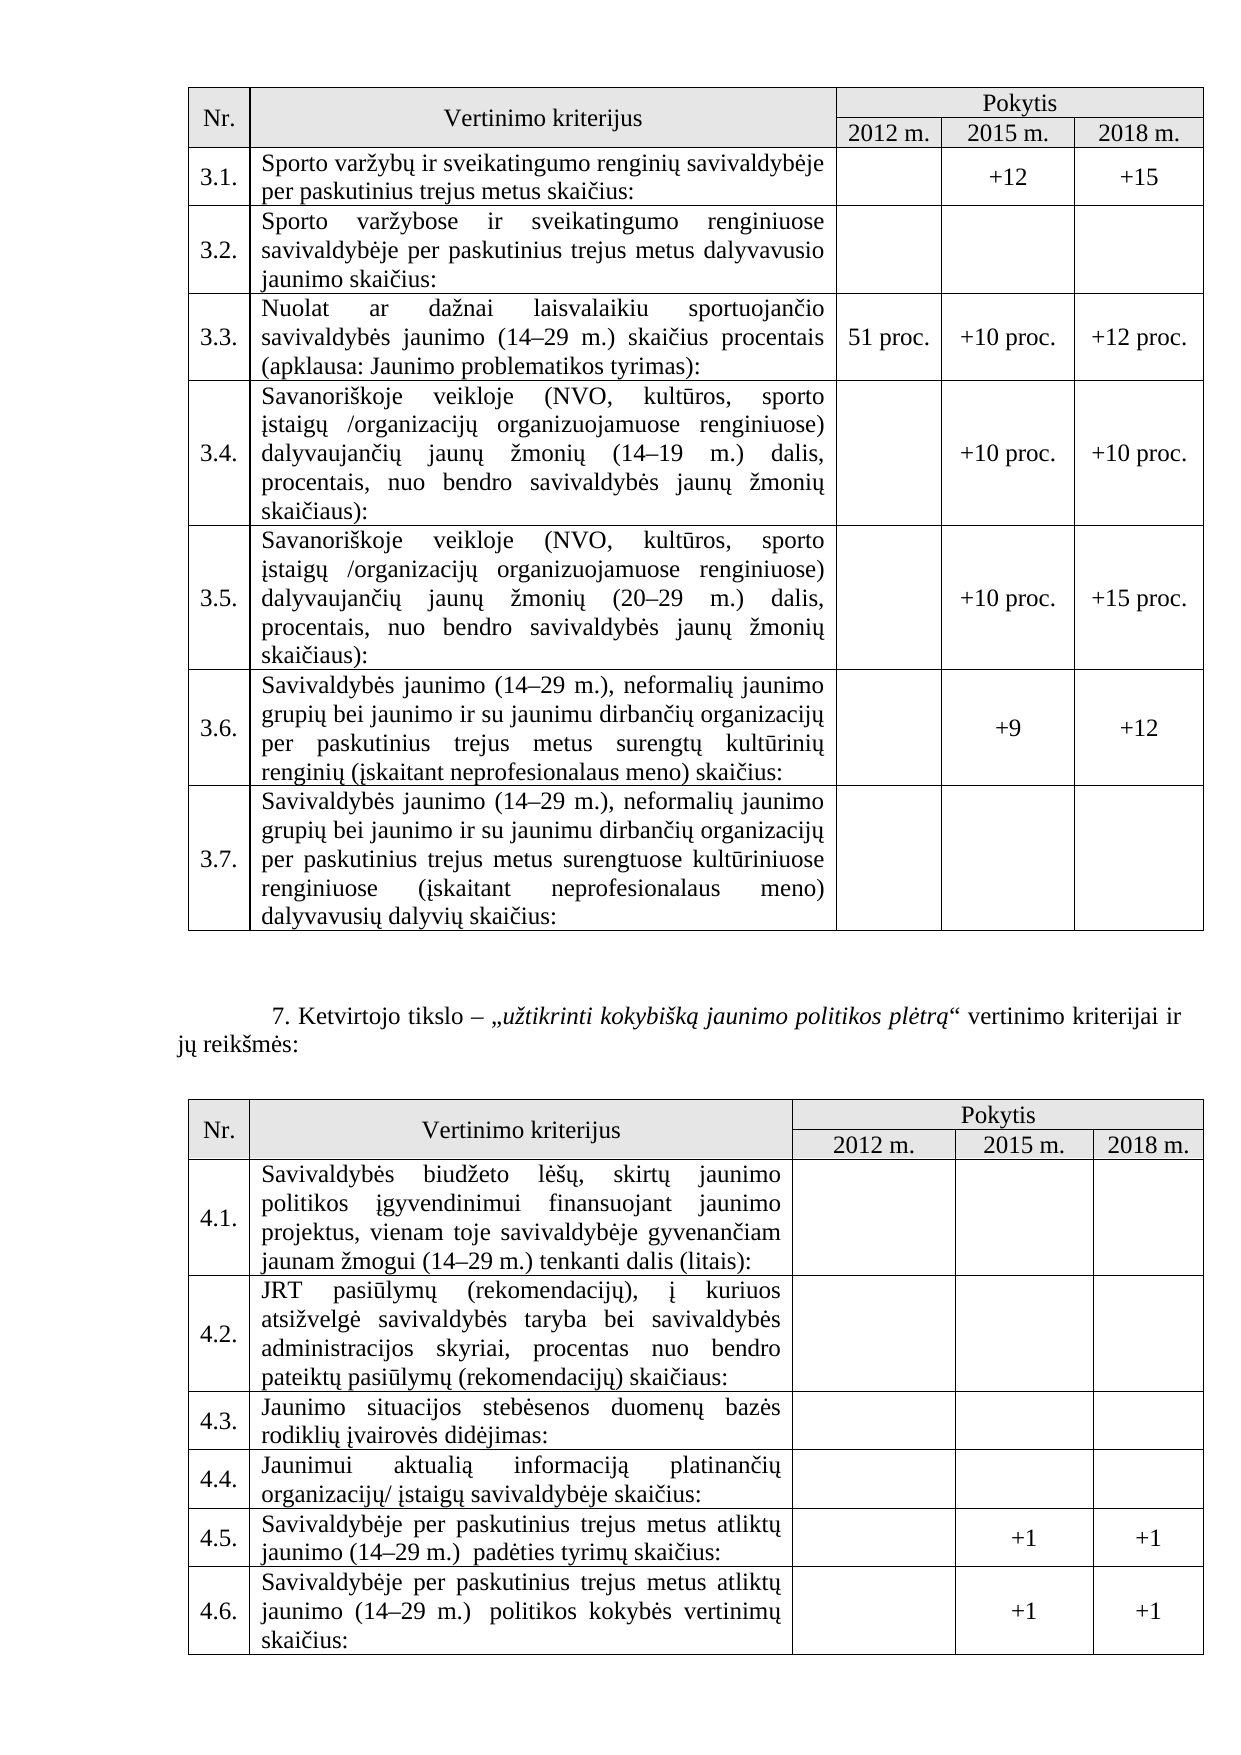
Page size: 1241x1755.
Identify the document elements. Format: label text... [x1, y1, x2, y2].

table_cell [837, 381, 941, 524]
table_cell 2015 m. [942, 118, 1074, 147]
table_cell 4.6. [189, 1567, 249, 1653]
table_cell [956, 1392, 1093, 1449]
table_cell [1075, 206, 1203, 292]
table_cell +12 [1075, 670, 1203, 785]
table_cell [1075, 786, 1203, 930]
table_cell Savivaldybėje per paskutinius trejus metus atliktų jaunimo (14–29 m.) padėties tyrimų skaičius: [250, 1509, 792, 1566]
table_cell [837, 786, 941, 930]
text 7. Ketvirtojo tikslo – „užtikrinti kokybišką jaunimo politikos plėtrą“ vertinimo kriterijai ir jų reikšmės: [177, 1001, 1181, 1058]
table_cell 3.4. [189, 381, 249, 524]
table_cell [1094, 1450, 1203, 1508]
table_cell [1094, 1276, 1203, 1391]
table_cell 51 proc. [837, 294, 941, 380]
table_cell 3.1. [189, 148, 249, 205]
table_cell [793, 1450, 955, 1508]
table_cell Sporto varžybų ir sveikatingumo renginių savivaldybėje per paskutinius trejus metus skaičius: [251, 148, 836, 205]
table_cell 3.5. [189, 526, 249, 669]
table_cell [956, 1450, 1093, 1508]
table_cell 3.7. [189, 786, 249, 930]
table_cell [1094, 1392, 1203, 1449]
table_cell [956, 1276, 1093, 1391]
table_cell Savivaldybės jaunimo (14–29 m.), neformalių jaunimo grupių bei jaunimo ir su jaunimu dirbančių organizacijų per paskutinius trejus metus surengtų kultūrinių renginių (įskaitant neprofesionalaus meno) skaičius: [251, 670, 836, 785]
table_cell +9 [942, 670, 1074, 785]
table_cell +15 proc. [1075, 526, 1203, 669]
table_cell +15 [1075, 148, 1203, 205]
table_cell 3.6. [189, 670, 249, 785]
table_cell [837, 526, 941, 669]
table_cell 4.3. [189, 1392, 249, 1449]
table_cell [793, 1160, 955, 1274]
table_cell 3.2. [189, 206, 249, 292]
table_cell [793, 1567, 955, 1653]
table_cell [837, 670, 941, 785]
table_cell [793, 1276, 955, 1391]
table_cell Jaunimo situacijos stebėsenos duomenų bazės rodiklių įvairovės didėjimas: [250, 1392, 792, 1449]
table_cell 4.1. [189, 1160, 249, 1274]
table_cell +10 proc. [942, 381, 1074, 524]
table_cell 2012 m. [793, 1130, 955, 1158]
table_header Vertinimo kriterijus [251, 88, 836, 147]
table_cell [956, 1160, 1093, 1274]
table_cell +10 proc. [942, 526, 1074, 669]
table_header Pokytis [793, 1100, 1203, 1129]
table_cell [942, 786, 1074, 930]
table_cell 2012 m. [837, 118, 941, 147]
table_cell JRT pasiūlymų (rekomendacijų), į kuriuos atsižvelgė savivaldybės taryba bei savivaldybės administracijos skyriai, procentas nuo bendro pateiktų pasiūlymų (rekomendacijų) skaičiaus: [250, 1276, 792, 1391]
table_cell 3.3. [189, 294, 249, 380]
table_cell [837, 148, 941, 205]
table_cell Savanoriškoje veikloje (NVO, kultūros, sporto įstaigų /organizacijų organizuojamuose renginiuose) dalyvaujančių jaunų žmonių (14–19 m.) dalis, procentais, nuo bendro savivaldybės jaunų žmonių skaičiaus): [251, 381, 836, 524]
table_cell [942, 206, 1074, 292]
table_cell Savivaldybės biudžeto lėšų, skirtų jaunimo politikos įgyvendinimui finansuojant jaunimo projektus, vienam toje savivaldybėje gyvenančiam jaunam žmogui (14–29 m.) tenkanti dalis (litais): [250, 1160, 792, 1274]
table_cell +10 proc. [1075, 381, 1203, 524]
table_cell +1 [956, 1509, 1093, 1566]
table_header Pokytis [837, 88, 1203, 117]
table_cell 2018 m. [1075, 118, 1203, 147]
table_cell 2015 m. [956, 1130, 1093, 1158]
table_cell [1094, 1160, 1203, 1274]
table_cell 4.5. [189, 1509, 249, 1566]
table_cell 2018 m. [1094, 1130, 1203, 1158]
table_cell [793, 1392, 955, 1449]
table_header Vertinimo kriterijus [250, 1100, 792, 1158]
table_cell Savivaldybės jaunimo (14–29 m.), neformalių jaunimo grupių bei jaunimo ir su jaunimu dirbančių organizacijų per paskutinius trejus metus surengtuose kultūriniuose renginiuose (įskaitant neprofesionalaus meno) dalyvavusių dalyvių skaičius: [251, 786, 836, 930]
table_cell +12 [942, 148, 1074, 205]
table_cell Nuolat ar dažnai laisvalaikiu sportuojančio savivaldybės jaunimo (14–29 m.) skaičius procentais (apklausa: Jaunimo problematikos tyrimas): [251, 294, 836, 380]
table_cell +12 proc. [1075, 294, 1203, 380]
table_cell +10 proc. [942, 294, 1074, 380]
table_cell Savivaldybėje per paskutinius trejus metus atliktų jaunimo (14–29 m.) politikos kokybės vertinimų skaičius: [250, 1567, 792, 1653]
table_cell Jaunimui aktualią informaciją platinančių organizacijų/ įstaigų savivaldybėje skaičius: [250, 1450, 792, 1508]
table_cell Savanoriškoje veikloje (NVO, kultūros, sporto įstaigų /organizacijų organizuojamuose renginiuose) dalyvaujančių jaunų žmonių (20–29 m.) dalis, procentais, nuo bendro savivaldybės jaunų žmonių skaičiaus): [251, 526, 836, 669]
table_cell 4.4. [189, 1450, 249, 1508]
table_cell [837, 206, 941, 292]
table_cell 4.2. [189, 1276, 249, 1391]
table_cell Sporto varžybose ir sveikatingumo renginiuose savivaldybėje per paskutinius trejus metus dalyvavusio jaunimo skaičius: [251, 206, 836, 292]
table_cell +1 [1094, 1567, 1203, 1653]
table_cell [793, 1509, 955, 1566]
table_cell +1 [1094, 1509, 1203, 1566]
table_header Nr. [189, 88, 249, 147]
table_header Nr. [189, 1100, 249, 1158]
table_cell +1 [956, 1567, 1093, 1653]
